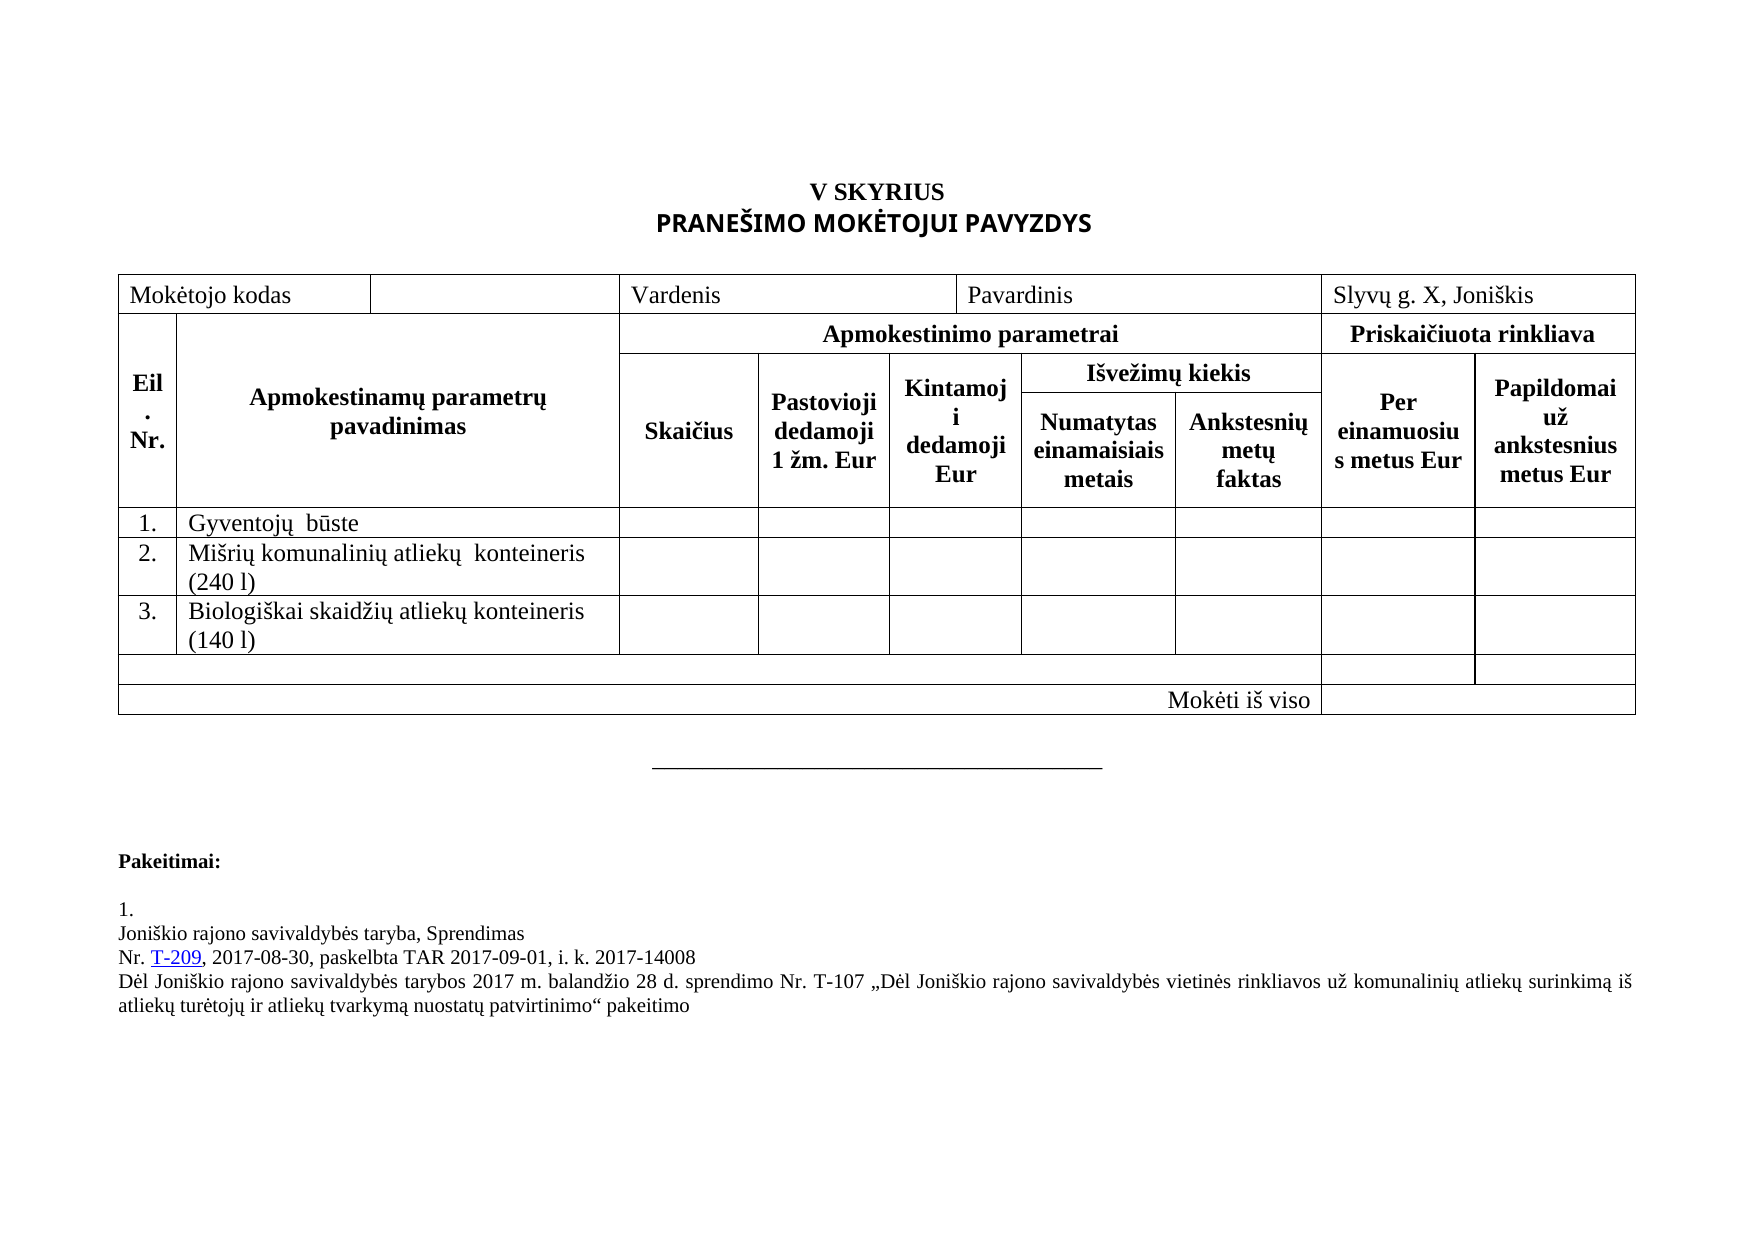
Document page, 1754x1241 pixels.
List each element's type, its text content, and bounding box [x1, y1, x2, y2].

table_cell Ankstesnių metų faktas [1176, 393, 1321, 507]
table_cell [1176, 596, 1321, 654]
table_cell Išvežimų kiekis [1022, 354, 1321, 392]
table_cell [620, 596, 758, 654]
table_cell [1322, 596, 1474, 654]
table_header Pavardinis [957, 275, 1321, 313]
table_cell Kintamoji dedamoji Eur [890, 354, 1021, 507]
table_cell [1476, 596, 1635, 654]
table_cell Mišrių komunalinių atliekų konteineris (240 l) [177, 538, 619, 595]
table_cell [1322, 655, 1474, 684]
table_cell [119, 655, 1321, 684]
text 1. [118, 897, 1636, 921]
table_cell [890, 596, 1021, 654]
table_cell Gyventojų būste [177, 508, 619, 537]
table_cell [1476, 508, 1635, 537]
table_cell 1. [119, 508, 176, 537]
table_cell [890, 538, 1021, 595]
text V skyrius [118, 177, 1636, 206]
table_cell [1176, 508, 1321, 537]
table_cell Apmokestinimo parametrai [620, 314, 1321, 353]
table_cell [759, 596, 889, 654]
table_cell Pastovioji dedamoji 1 žm. Eur [759, 354, 889, 507]
table_cell Papildomai už ankstesnius metus Eur [1476, 354, 1635, 507]
text Nr. T-209, 2017-08-30, paskelbta TAR 2017-09-01, i. k. 2017-14008 [118, 945, 1636, 969]
table_cell Apmokestinamų parametrų pavadinimas [177, 314, 619, 507]
table_cell Skaičius [620, 354, 758, 507]
table_cell [1476, 655, 1635, 684]
table_cell Mokėti iš viso [119, 685, 1321, 713]
table_cell 3. [119, 596, 176, 654]
table_cell Biologiškai skaidžių atliekų konteineris (140 l) [177, 596, 619, 654]
table_cell 2. [119, 538, 176, 595]
table_cell [1176, 538, 1321, 595]
table_cell Eil. Nr. [119, 314, 176, 507]
table_header Mokėtojo kodas [119, 275, 370, 313]
table_cell [1322, 538, 1474, 595]
table_cell [1022, 508, 1175, 537]
table_cell [1022, 538, 1175, 595]
table_cell [1022, 596, 1175, 654]
text Dėl Joniškio rajono savivaldybės tarybos 2017 m. balandžio 28 d. sprendimo Nr. T-107 „Dėl Joniškio rajono savivaldybės vietinės rinkliavos už komunalinių atliekų surinkimą iš atliekų turėtojų ir atliekų tvarkymą nuostatų patvirtinimo“ pakeitimo [118, 969, 1636, 1017]
table_header [371, 275, 619, 313]
table_cell Numatytas einamaisiais metais [1022, 393, 1175, 507]
table_cell [1322, 685, 1635, 713]
text Joniškio rajono savivaldybės taryba, Sprendimas [118, 921, 1636, 945]
table_cell [620, 538, 758, 595]
table_cell [1476, 538, 1635, 595]
table_cell [759, 538, 889, 595]
table_cell [890, 508, 1021, 537]
table_cell [759, 508, 889, 537]
table_header Slyvų g. X, Joniškis [1322, 275, 1635, 313]
table_cell Per einamuosius metus Eur [1322, 354, 1474, 507]
table_cell Priskaičiuota rinkliava [1322, 314, 1635, 353]
table_cell [620, 508, 758, 537]
table_cell [1322, 508, 1474, 537]
text ____________________________________ [118, 743, 1636, 772]
text Pranešimo mokėtojui pavyzdys [118, 206, 1636, 240]
table_header Vardenis [620, 275, 956, 313]
text Pakeitimai: [118, 849, 1636, 873]
